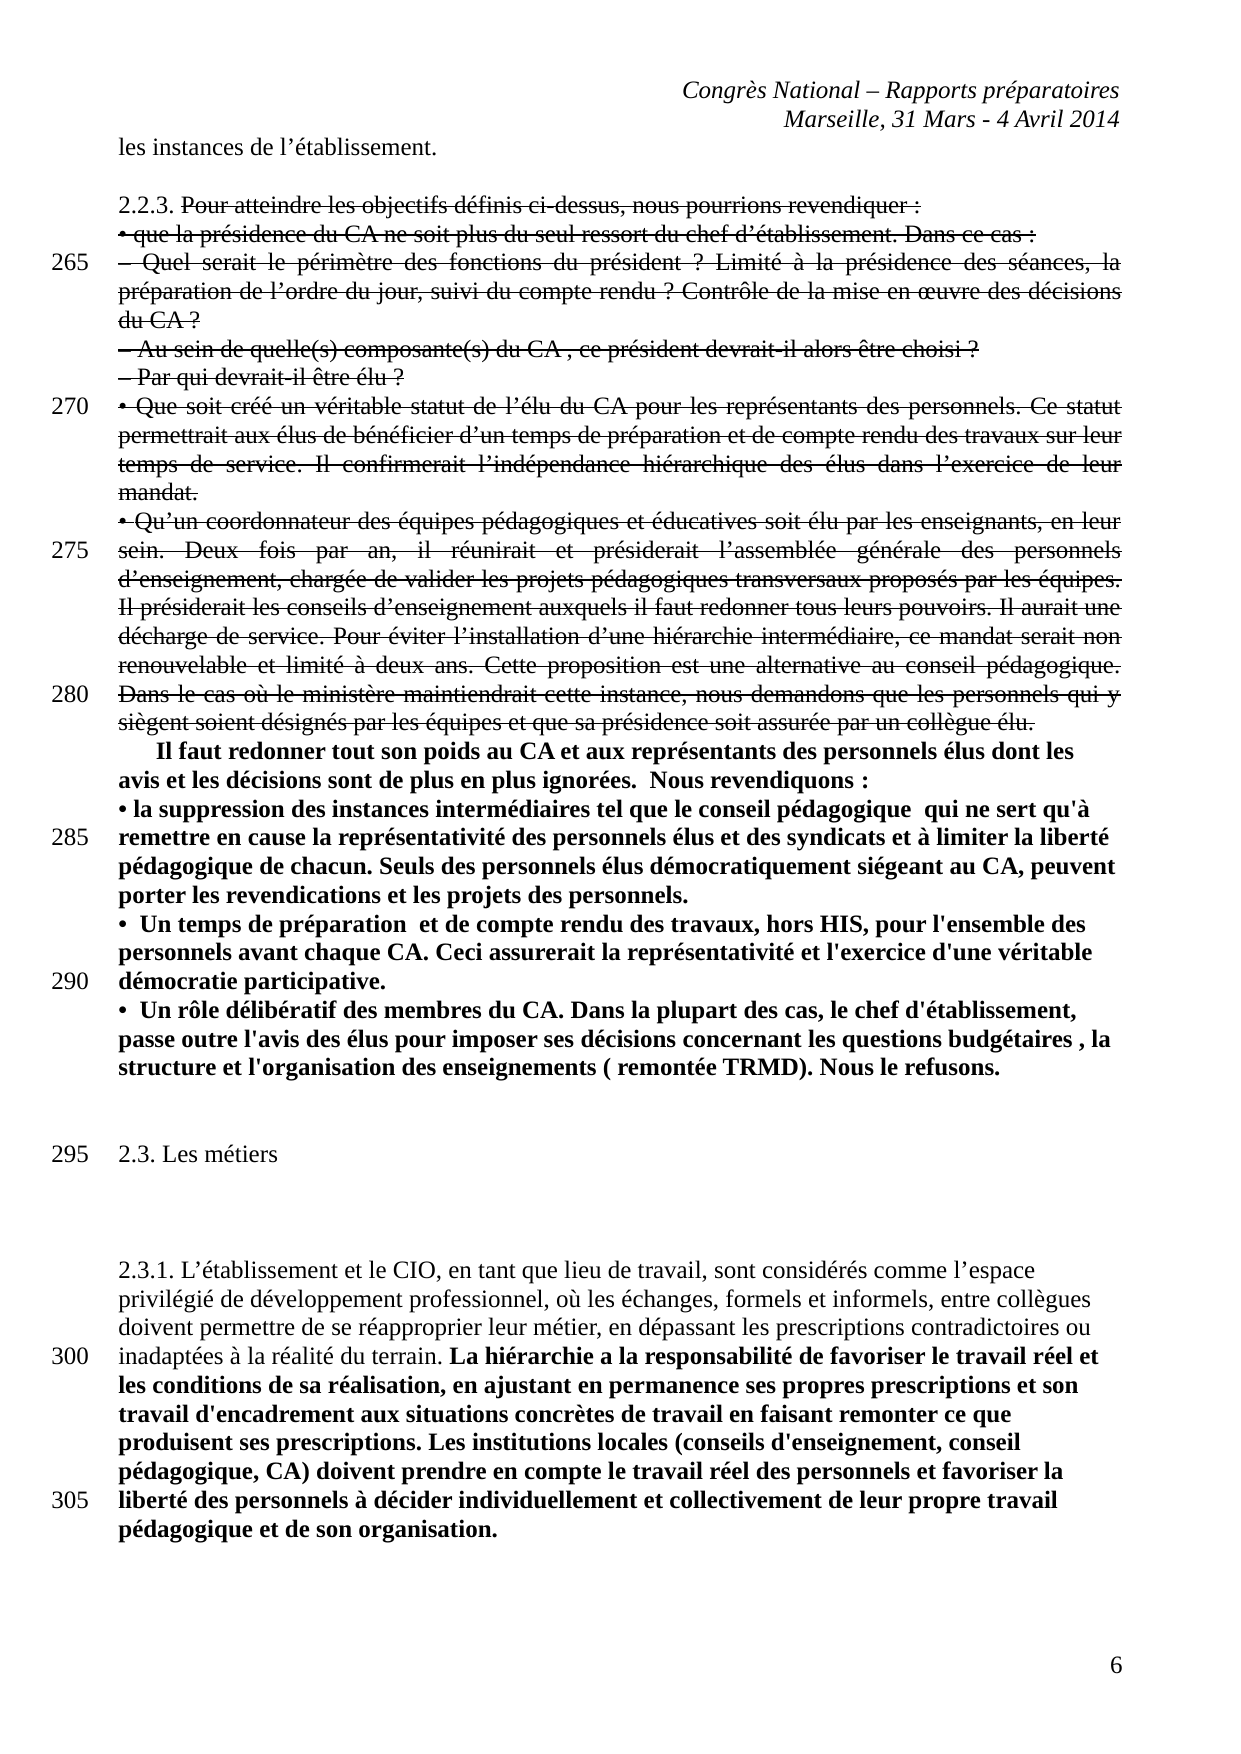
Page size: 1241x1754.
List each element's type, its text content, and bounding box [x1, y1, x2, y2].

text • Que soit créé un véritable statut de l’élu du CA pour les représentants des personnels. Ce statut permettrait aux élus de bénéficier d’un temps de préparation et de compte rendu des travaux sur leur temps de service. Il confirmerait l’indépendance hiérarchique des élus dans l’exercice de leur mandat. [118, 437, 1122, 464]
text • Qu’un coordonnateur des équipes pédagogiques et éducatives soit élu par les enseignants, en leur sein. Deux fois par an, il réunirait et présiderait l’assemblée générale des personnels d’enseignement, chargée de valider les projets pédagogiques transversaux proposés par les équipes. Il présiderait les conseils d’enseignement auxquels il faut redonner tous leurs pouvoirs. Il aurait une décharge de service. Pour éviter l’installation d’une hiérarchie intermédiaire, ce mandat serait non renouvelable et limité à deux ans. Cette proposition est une alternative au conseil pédagogique. Dans le cas où le ministère maintiendrait cette instance, nous demandons que les personnels qui y siègent soient désignés par les équipes et que sa présidence soit assurée par un collègue élu. [118, 506, 1122, 551]
text les instances de l’établissement. [118, 132, 1122, 161]
text • Qu’un coordonnateur des équipes pédagogiques et éducatives soit élu par les enseignants, en leur sein. Deux fois par an, il réunirait et présiderait l’assemblée générale des personnels d’enseignement, chargée de valider les projets pédagogiques transversaux proposés par les équipes. Il présiderait les conseils d’enseignement auxquels il faut redonner tous leurs pouvoirs. Il aurait une décharge de service. Pour éviter l’installation d’une hiérarchie intermédiaire, ce mandat serait non renouvelable et limité à deux ans. Cette proposition est une alternative au conseil pédagogique. Dans le cas où le ministère maintiendrait cette instance, nous demandons que les personnels qui y siègent soient désignés par les équipes et que sa présidence soit assurée par un collègue élu. [118, 609, 1122, 637]
text 2.2.3. Pour atteindre les objectifs définis ci-dessus, nous pourrions revendiquer : [118, 190, 1122, 219]
text • Qu’un coordonnateur des équipes pédagogiques et éducatives soit élu par les enseignants, en leur sein. Deux fois par an, il réunirait et présiderait l’assemblée générale des personnels d’enseignement, chargée de valider les projets pédagogiques transversaux proposés par les équipes. Il présiderait les conseils d’enseignement auxquels il faut redonner tous leurs pouvoirs. Il aurait une décharge de service. Pour éviter l’installation d’une hiérarchie intermédiaire, ce mandat serait non renouvelable et limité à deux ans. Cette proposition est une alternative au conseil pédagogique. Dans le cas où le ministère maintiendrait cette instance, nous demandons que les personnels qui y siègent soient désignés par les équipes et que sa présidence soit assurée par un collègue élu. [118, 581, 1122, 608]
text • Que soit créé un véritable statut de l’élu du CA pour les représentants des personnels. Ce statut permettrait aux élus de bénéficier d’un temps de préparation et de compte rendu des travaux sur leur temps de service. Il confirmerait l’indépendance hiérarchique des élus dans l’exercice de leur mandat. [118, 408, 1122, 436]
text – Quel serait le périmètre des fonctions du président ? Limité à la présidence des séances, la préparation de l’ordre du jour, suivi du compte rendu ? Contrôle de la mise en œuvre des décisions du CA ? [118, 247, 1122, 292]
text Il faut redonner tout son poids au CA et aux représentants des personnels élus dont les avis et les décisions sont de plus en plus ignorées. Nous revendiquons : • la suppression des instances intermédiaires tel que le conseil pédagogique qui ne sert qu'à remettre en cause la représentativité des personnels élus et des syndicats et à limiter la liberté pédagogique de chacun. Seuls des personnels élus démocratiquement siégeant au CA, peuvent porter les revendications et les projets des personnels. • Un temps de préparation et de compte rendu des travaux, hors HIS, pour l'ensemble des personnels avant chaque CA. Ceci assurerait la représentativité et l'exercice d'une véritable démocratie participative. [118, 736, 1122, 995]
text 2.3. Les métiers [118, 1139, 1122, 1168]
text – Quel serait le périmètre des fonctions du président ? Limité à la présidence des séances, la préparation de l’ordre du jour, suivi du compte rendu ? Contrôle de la mise en œuvre des décisions du CA ? [118, 293, 1122, 334]
text • Qu’un coordonnateur des équipes pédagogiques et éducatives soit élu par les enseignants, en leur sein. Deux fois par an, il réunirait et présiderait l’assemblée générale des personnels d’enseignement, chargée de valider les projets pédagogiques transversaux proposés par les équipes. Il présiderait les conseils d’enseignement auxquels il faut redonner tous leurs pouvoirs. Il aurait une décharge de service. Pour éviter l’installation d’une hiérarchie intermédiaire, ce mandat serait non renouvelable et limité à deux ans. Cette proposition est une alternative au conseil pédagogique. Dans le cas où le ministère maintiendrait cette instance, nous demandons que les personnels qui y siègent soient désignés par les équipes et que sa présidence soit assurée par un collègue élu. [118, 638, 1122, 736]
text • Que soit créé un véritable statut de l’élu du CA pour les représentants des personnels. Ce statut permettrait aux élus de bénéficier d’un temps de préparation et de compte rendu des travaux sur leur temps de service. Il confirmerait l’indépendance hiérarchique des élus dans l’exercice de leur mandat. [118, 466, 1122, 506]
text 2.3.1. L’établissement et le CIO, en tant que lieu de travail, sont considérés comme l’espace privilégié de développement professionnel, où les échanges, formels et informels, entre collègues doivent permettre de se réapproprier leur métier, en dépassant les prescriptions contradictoires ou inadaptées à la réalité du terrain. La hiérarchie a la responsabilité de favoriser le travail réel et les conditions de sa réalisation, en ajustant en permanence ses propres prescriptions et son travail d'encadrement aux situations concrètes de travail en faisant remonter ce que produisent ses prescriptions. Les institutions locales (conseils d'enseignement, conseil pédagogique, CA) doivent prendre en compte le travail réel des personnels et favoriser la liberté des personnels à décider individuellement et collectivement de leur propre travail pédagogique et de son organisation. [118, 1255, 1122, 1542]
text • que la présidence du CA ne soit plus du seul ressort du chef d’établissement. Dans ce cas : [118, 219, 1122, 247]
text • Que soit créé un véritable statut de l’élu du CA pour les représentants des personnels. Ce statut permettrait aux élus de bénéficier d’un temps de préparation et de compte rendu des travaux sur leur temps de service. Il confirmerait l’indépendance hiérarchique des élus dans l’exercice de leur mandat. [118, 391, 1122, 407]
text – Par qui devrait-il être élu ? [118, 362, 1122, 391]
text • Qu’un coordonnateur des équipes pédagogiques et éducatives soit élu par les enseignants, en leur sein. Deux fois par an, il réunirait et présiderait l’assemblée générale des personnels d’enseignement, chargée de valider les projets pédagogiques transversaux proposés par les équipes. Il présiderait les conseils d’enseignement auxquels il faut redonner tous leurs pouvoirs. Il aurait une décharge de service. Pour éviter l’installation d’une hiérarchie intermédiaire, ce mandat serait non renouvelable et limité à deux ans. Cette proposition est une alternative au conseil pédagogique. Dans le cas où le ministère maintiendrait cette instance, nous demandons que les personnels qui y siègent soient désignés par les équipes et que sa présidence soit assurée par un collègue élu. [118, 552, 1122, 579]
text – Au sein de quelle(s) composante(s) du CA , ce président devrait-il alors être choisi ? [118, 334, 1122, 362]
text • Un rôle délibératif des membres du CA. Dans la plupart des cas, le chef d'établissement, passe outre l'avis des élus pour imposer ses décisions concernant les questions budgétaires , la structure et l'organisation des enseignements ( remontée TRMD). Nous le refusons. [118, 995, 1122, 1081]
